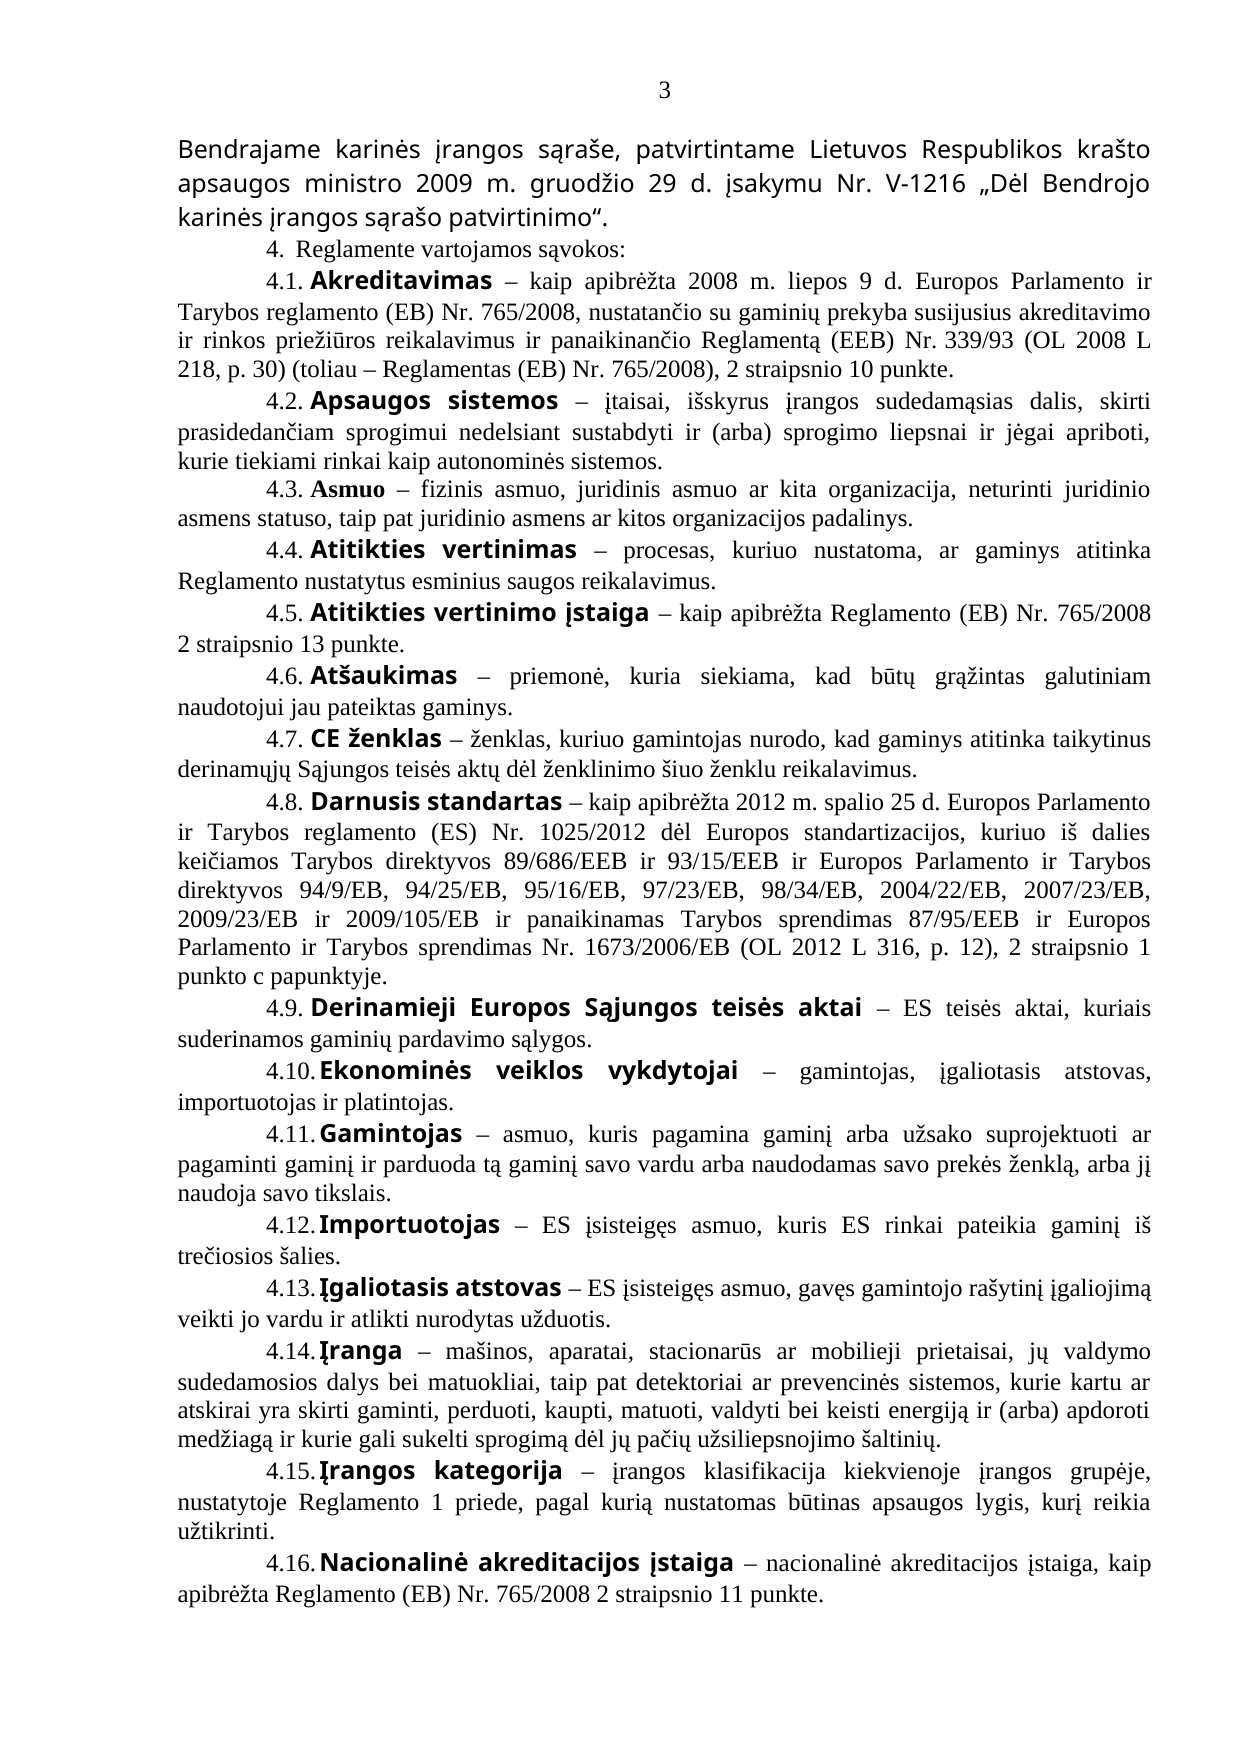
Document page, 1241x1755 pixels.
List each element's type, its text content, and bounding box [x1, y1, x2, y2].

text 4.6. Atšaukimas – priemonė, kuria siekiama, kad būtų grąžintas galutiniam naudotojui jau pateiktas gaminys. [177, 658, 1152, 721]
text 4.2. Apsaugos sistemos – įtaisai, išskyrus įrangos sudedamąsias dalis, skirti prasidedančiam sprogimui nedelsiant sustabdyti ir (arba) sprogimo liepsnai ir jėgai apriboti, kurie tiekiami rinkai kaip autonominės sistemos. [177, 383, 1152, 474]
text 4.16. Nacionalinė akreditacijos įstaiga – nacionalinė akreditacijos įstaiga, kaip apibrėžta Reglamento (EB) Nr. 765/2008 2 straipsnio 11 punkte. [177, 1544, 1152, 1607]
text 4.12. Importuotojas – ES įsisteigęs asmuo, kuris ES rinkai pateikia gaminį iš trečiosios šalies. [177, 1207, 1152, 1270]
text 4.10. Ekonominės veiklos vykdytojai – gamintojas, įgaliotasis atstovas, importuotojas ir platintojas. [177, 1053, 1152, 1116]
text 4.15. Įrangos kategorija – įrangos klasifikacija kiekvienoje įrangos grupėje, nustatytoje Reglamento 1 priede, pagal kurią nustatomas būtinas apsaugos lygis, kurį reikia užtikrinti. [177, 1453, 1152, 1544]
text Bendrajame karinės įrangos sąraše, patvirtintame Lietuvos Respublikos krašto apsaugos ministro 2009 m. gruodžio 29 d. įsakymu Nr. V-1216 „Dėl Bendrojo karinės įrangos sąrašo patvirtinimo“. [177, 132, 1152, 234]
text 4.7. CE ženklas – ženklas, kuriuo gamintojas nurodo, kad gaminys atitinka taikytinus derinamųjų Sąjungos teisės aktų dėl ženklinimo šiuo ženklu reikalavimus. [177, 721, 1152, 783]
text 4.11. Gamintojas – asmuo, kuris pagamina gaminį arba užsako suprojektuoti ar pagaminti gaminį ir parduoda tą gaminį savo vardu arba naudodamas savo prekės ženklą, arba jį naudoja savo tikslais. [177, 1116, 1152, 1207]
text 4.14. Įranga – mašinos, aparatai, stacionarūs ar mobilieji prietaisai, jų valdymo sudedamosios dalys bei matuokliai, taip pat detektoriai ar prevencinės sistemos, kurie kartu ar atskirai yra skirti gaminti, perduoti, kaupti, matuoti, valdyti bei keisti energiją ir (arba) apdoroti medžiagą ir kurie gali sukelti sprogimą dėl jų pačių užsiliepsnojimo šaltinių. [177, 1333, 1152, 1453]
text 4. Reglamente vartojamos sąvokos: [177, 234, 1152, 263]
text 4.4. Atitikties vertinimas – procesas, kuriuo nustatoma, ar gaminys atitinka Reglamento nustatytus esminius saugos reikalavimus. [177, 532, 1152, 595]
text 4.9. Derinamieji Europos Sąjungos teisės aktai – ES teisės aktai, kuriais suderinamos gaminių pardavimo sąlygos. [177, 990, 1152, 1053]
text 4.5. Atitikties vertinimo įstaiga – kaip apibrėžta Reglamento (EB) Nr. 765/2008 2 straipsnio 13 punkte. [177, 595, 1152, 658]
text 4.13. Įgaliotasis atstovas – ES įsisteigęs asmuo, gavęs gamintojo rašytinį įgaliojimą veikti jo vardu ir atlikti nurodytas užduotis. [177, 1270, 1152, 1333]
text 4.8. Darnusis standartas – kaip apibrėžta 2012 m. spalio 25 d. Europos Parlamento ir Tarybos reglamento (ES) Nr. 1025/2012 dėl Europos standartizacijos, kuriuo iš dalies keičiamos Tarybos direktyvos 89/686/EEB ir 93/15/EEB ir Europos Parlamento ir Tarybos direktyvos 94/9/EB, 94/25/EB, 95/16/EB, 97/23/EB, 98/34/EB, 2004/22/EB, 2007/23/EB, 2009/23/EB ir 2009/105/EB ir panaikinamas Tarybos sprendimas 87/95/EEB ir Europos Parlamento ir Tarybos sprendimas Nr. 1673/2006/EB (OL 2012 L 316, p. 12), 2 straipsnio 1 punkto c papunktyje. [177, 783, 1152, 990]
text 4.3. Asmuo – fizinis asmuo, juridinis asmuo ar kita organizacija, neturinti juridinio asmens statuso, taip pat juridinio asmens ar kitos organizacijos padalinys. [177, 474, 1152, 532]
text 4.1. Akreditavimas – kaip apibrėžta 2008 m. liepos 9 d. Europos Parlamento ir Tarybos reglamento (EB) Nr. 765/2008, nustatančio su gaminių prekyba susijusius akreditavimo ir rinkos priežiūros reikalavimus ir panaikinančio Reglamentą (EEB) Nr. 339/93 (OL 2008 L 218, p. 30) (toliau – Reglamentas (EB) Nr. 765/2008), 2 straipsnio 10 punkte. [177, 263, 1152, 383]
